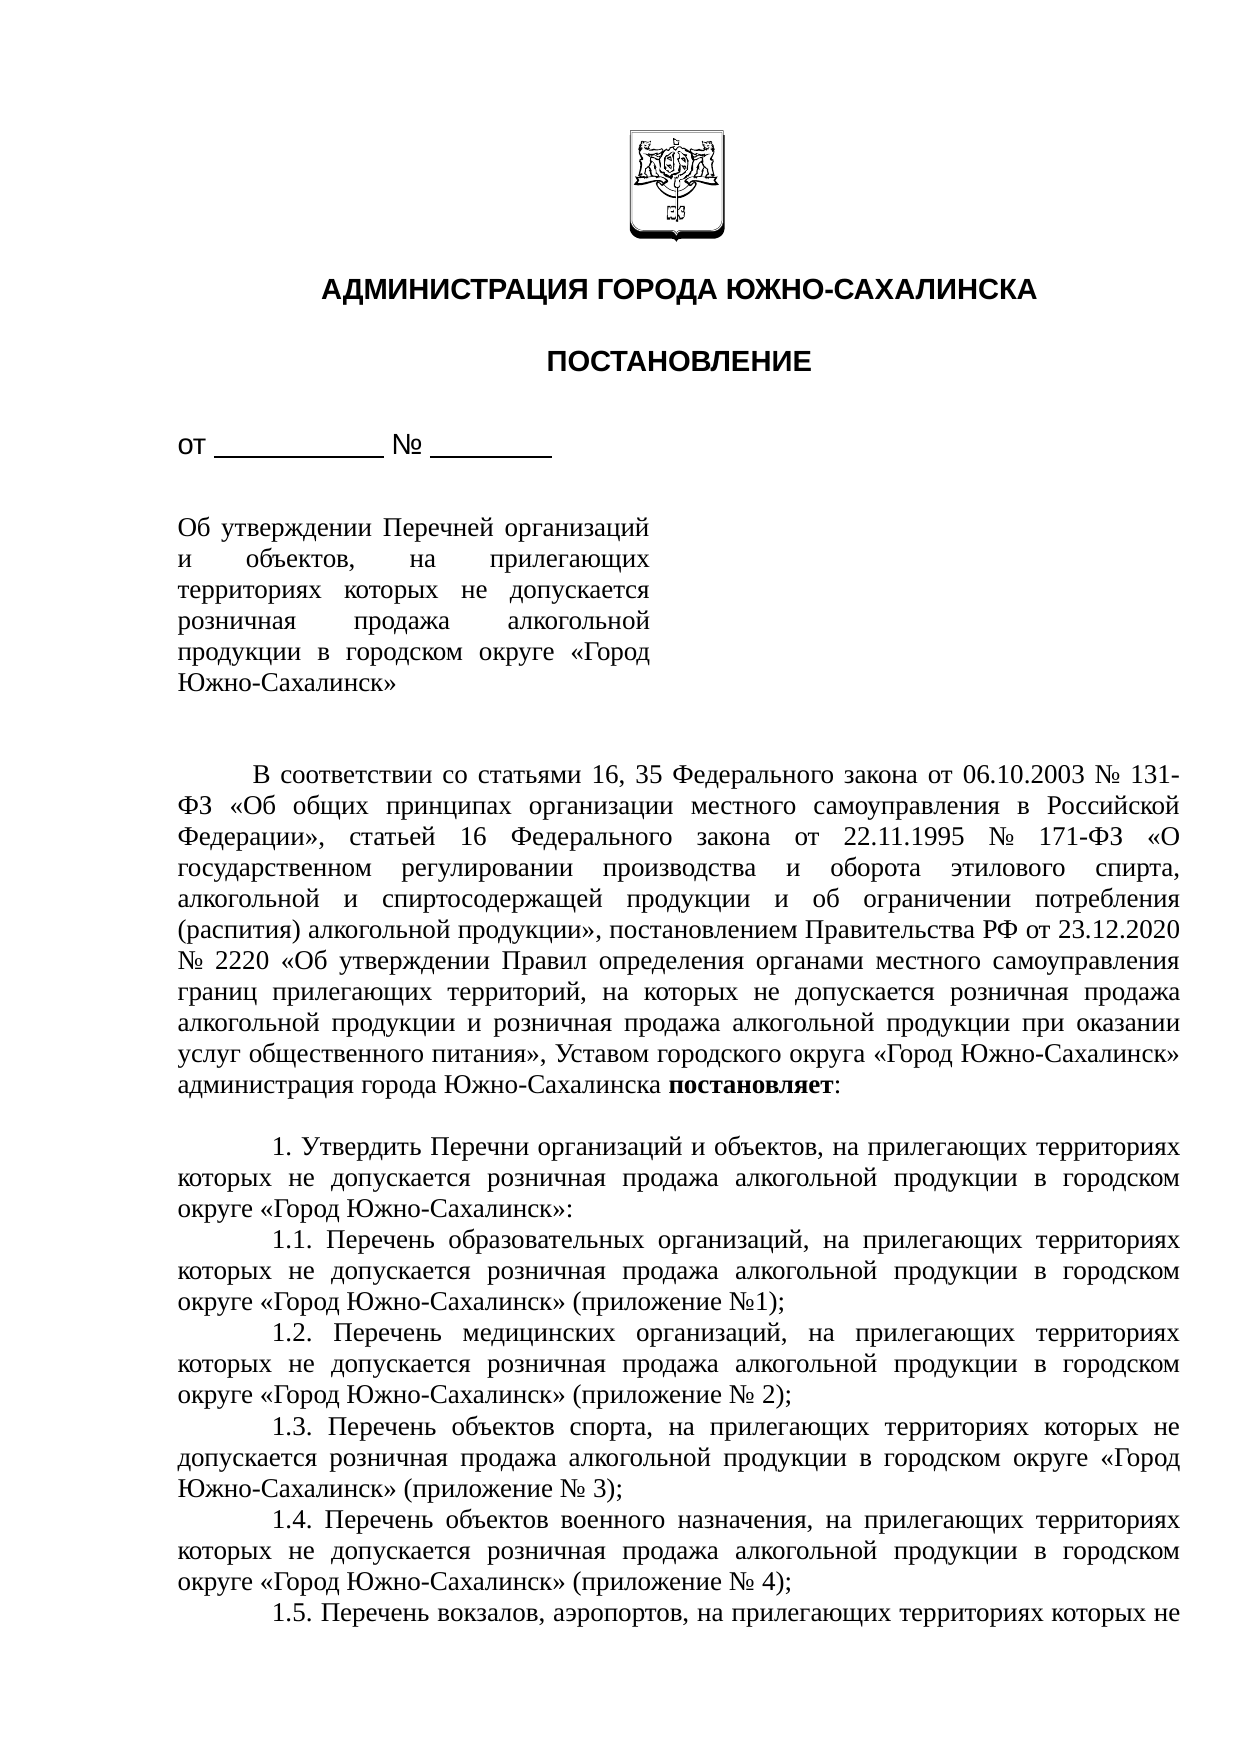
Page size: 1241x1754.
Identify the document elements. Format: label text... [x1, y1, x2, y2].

text 1.4. Перечень объектов военного назначения, на прилегающих территориях которых не допускается розничная продажа алкогольной продукции в городском округе «Город Южно-Сахалинск» (приложение № 4); [177, 1503, 1181, 1596]
text 1.3. Перечень объектов спорта, на прилегающих территориях которых не допускается розничная продажа алкогольной продукции в городском округе «Город Южно-Сахалинск» (приложение № 3); [177, 1410, 1181, 1503]
text В соответствии со статьями 16, 35 Федерального закона от 06.10.2003 № 131-ФЗ «Об общих принципах организации местного самоуправления в Российской Федерации», статьей 16 Федерального закона от 22.11.1995 № 171-ФЗ «О государственном регулировании производства и оборота этилового спирта, алкогольной и спиртосодержащей продукции и об ограничении потребления (распития) алкогольной продукции», постановлением Правительства РФ от 23.12.2020 № 2220 «Об утверждении Правил определения органами местного самоуправления границ прилегающих территорий, на которых не допускается розничная продажа алкогольной продукции и розничная продажа алкогольной продукции при оказании услуг общественного питания», Уставом городского округа «Город Южно-Сахалинск» администрация города Южно-Сахалинска постановляет: [177, 758, 1181, 1099]
text от № [177, 427, 1181, 461]
text Об утверждении Перечней организаций и объектов, на прилегающих территориях которых не допускается розничная продажа алкогольной продукции в городском округе «Город Южно-Сахалинск» [177, 511, 650, 698]
text 1.5. Перечень вокзалов, аэропортов, на прилегающих территориях которых не [177, 1596, 1181, 1627]
text 1.2. Перечень медицинских организаций, на прилегающих территориях которых не допускается розничная продажа алкогольной продукции в городском округе «Город Южно-Сахалинск» (приложение № 2); [177, 1317, 1181, 1410]
text АДМИНИСТРАЦИЯ ГОРОДА ЮЖНО-САХАЛИНСКА [177, 272, 1181, 306]
text 1. Утвердить Перечни организаций и объектов, на прилегающих территориях которых не допускается розничная продажа алкогольной продукции в городском округе «Город Южно-Сахалинск»: [177, 1131, 1181, 1224]
text 1.1. Перечень образовательных организаций, на прилегающих территориях которых не допускается розничная продажа алкогольной продукции в городском округе «Город Южно-Сахалинск» (приложение №1); [177, 1224, 1181, 1317]
text ПОСТАНОВЛЕНИЕ [177, 343, 1181, 377]
